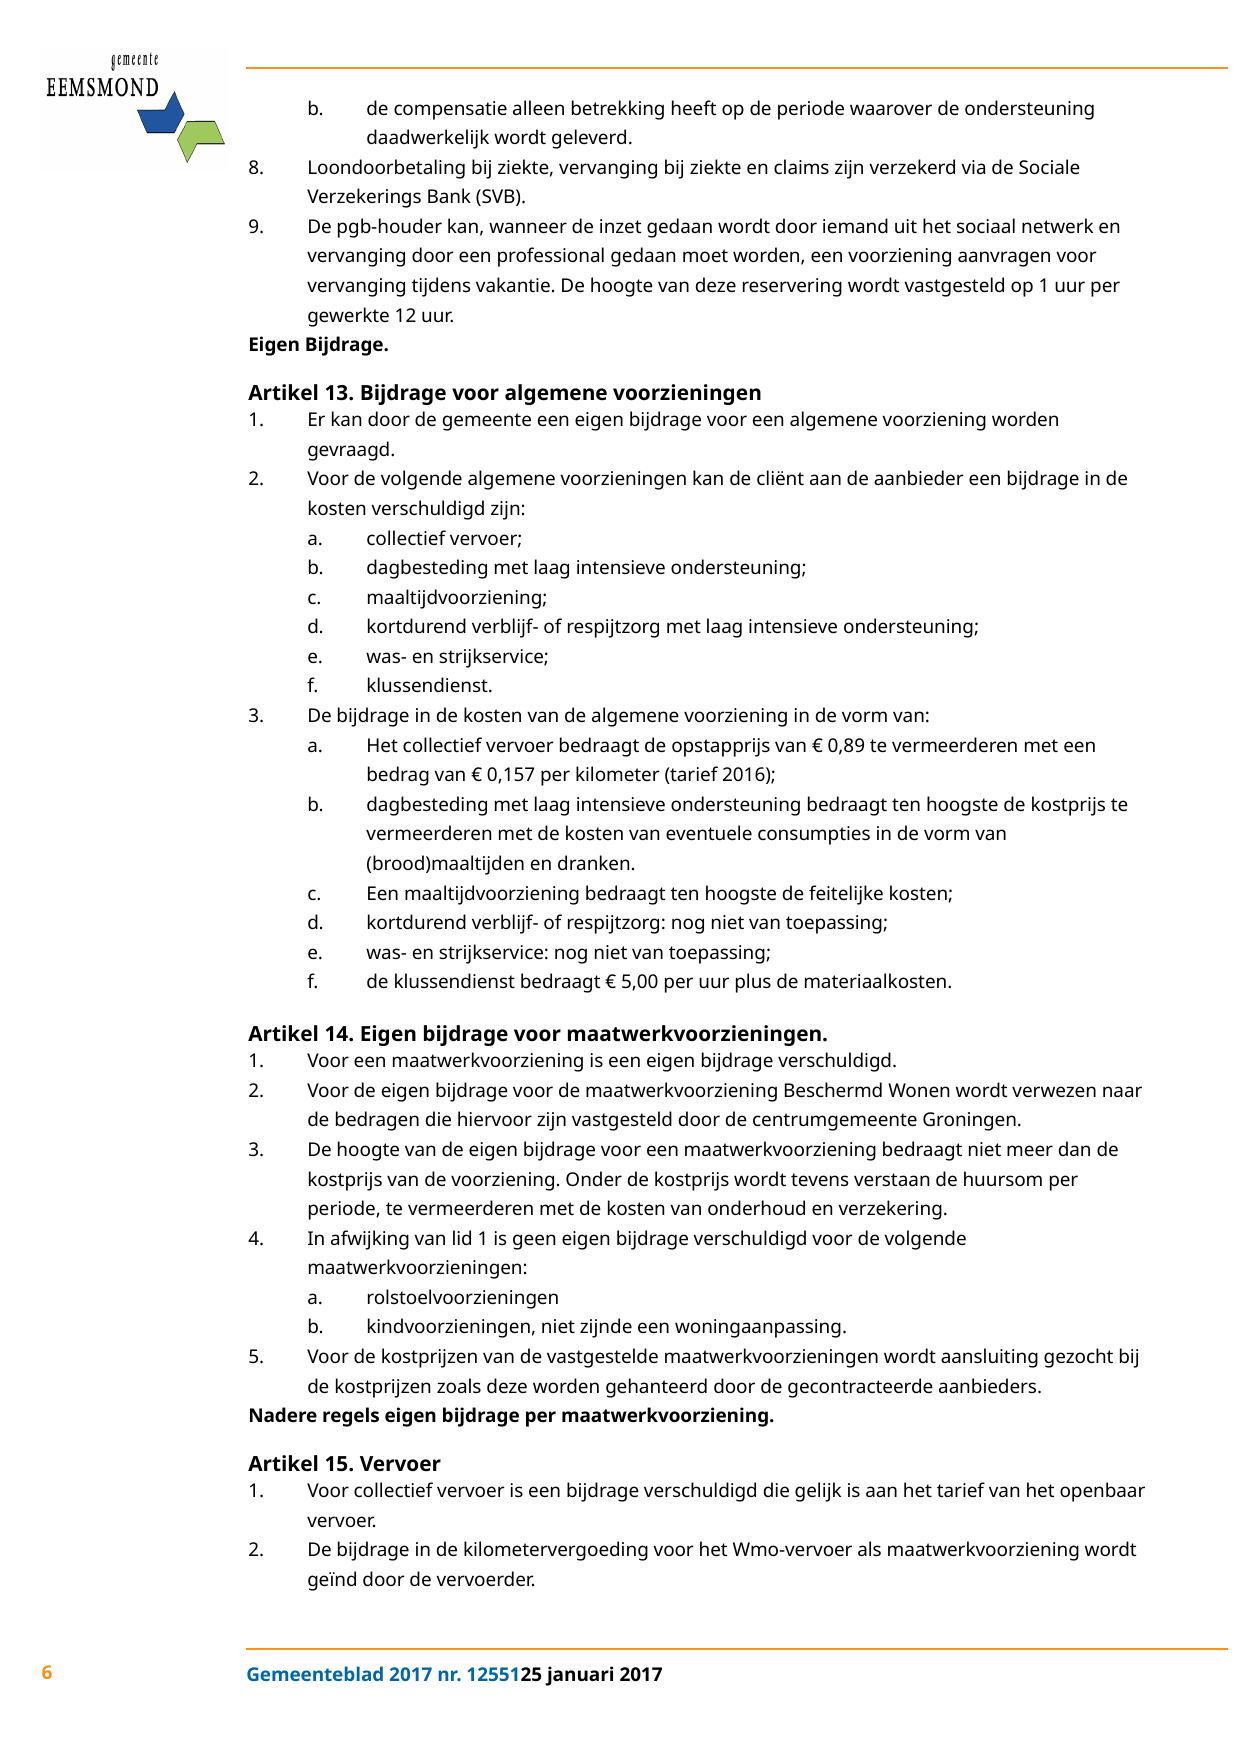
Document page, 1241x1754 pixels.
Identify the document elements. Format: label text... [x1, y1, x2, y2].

list Een maaltijdvoorziening bedraagt ten hoogste de feitelijke kosten; [307, 880, 1152, 906]
list Loondoorbetaling bij ziekte, vervanging bij ziekte en claims zijn verzekerd via de Sociale Verzekerings Bank (SVB). [248, 154, 1152, 209]
list De bijdrage in de kosten van de algemene voorziening in de vorm van: [248, 702, 1152, 728]
list Voor een maatwerkvoorziening is een eigen bijdrage verschuldigd. [248, 1047, 1152, 1073]
list kortdurend verblijf- of respijtzorg met laag intensieve ondersteuning; [307, 613, 1152, 639]
list kortdurend verblijf- of respijtzorg: nog niet van toepassing; [307, 909, 1152, 935]
list kindvoorzieningen, niet zijnde een woningaanpassing. [307, 1314, 1152, 1339]
list klussendienst. [307, 673, 1152, 698]
list dagbesteding met laag intensieve ondersteuning; [307, 554, 1152, 580]
list dagbesteding met laag intensieve ondersteuning bedraagt ten hoogste de kostprijs te vermeerderen met de kosten van eventuele consumpties in de vorm van (brood)maaltijden en dranken. [307, 791, 1152, 876]
list Er kan door de gemeente een eigen bijdrage voor een algemene voorziening worden gevraagd. [248, 406, 1152, 462]
picture [41, 47, 231, 172]
list rolstoelvoorzieningen [307, 1284, 1152, 1310]
list De hoogte van de eigen bijdrage voor een maatwerkvoorziening bedraagt niet meer dan de kostprijs van de voorziening. Onder de kostprijs wordt tevens verstaan de huursom per periode, te vermeerderen met de kosten van onderhoud en verzekering. [248, 1136, 1152, 1221]
list De pgb-houder kan, wanneer de inzet gedaan wordt door iemand uit het sociaal netwerk en vervanging door een professional gedaan moet worden, een voorziening aanvragen voor vervanging tijdens vakantie. De hoogte van deze reservering wordt vastgesteld op 1 uur per gewerkte 12 uur. [248, 213, 1152, 328]
list Het collectief vervoer bedraagt de opstapprijs van € 0,89 te vermeerderen met een bedrag van € 0,157 per kilometer (tarief 2016); [307, 732, 1152, 787]
text Artikel 14. Eigen bijdrage voor maatwerkvoorzieningen. [248, 1019, 1152, 1047]
list In afwijking van lid 1 is geen eigen bijdrage verschuldigd voor de volgende maatwerkvoorzieningen: [248, 1225, 1152, 1280]
text Artikel 15. Vervoer [248, 1449, 1152, 1477]
list was- en strijkservice; [307, 643, 1152, 669]
list was- en strijkservice: nog niet van toepassing; [307, 939, 1152, 965]
list De bijdrage in de kilometervergoeding voor het Wmo-vervoer als maatwerkvoorziening wordt geïnd door de vervoerder. [248, 1537, 1152, 1592]
text Artikel 13. Bijdrage voor algemene voorzieningen [248, 378, 1152, 406]
text Nadere regels eigen bijdrage per maatwerkvoorziening. [248, 1402, 1152, 1428]
list Voor de eigen bijdrage voor de maatwerkvoorziening Beschermd Wonen wordt verwezen naar de bedragen die hiervoor zijn vastgesteld door de centrumgemeente Groningen. [248, 1077, 1152, 1132]
text Eigen Bijdrage. [248, 331, 1152, 357]
list de compensatie alleen betrekking heeft op de periode waarover de ondersteuning daadwerkelijk wordt geleverd. [307, 95, 1152, 150]
list Voor collectief vervoer is een bijdrage verschuldigd die gelijk is aan het tarief van het openbaar vervoer. [248, 1477, 1152, 1533]
list collectief vervoer; [307, 525, 1152, 551]
list Voor de volgende algemene voorzieningen kan de cliënt aan de aanbieder een bijdrage in de kosten verschuldigd zijn: [248, 466, 1152, 521]
list maaltijdvoorziening; [307, 584, 1152, 610]
list de klussendienst bedraagt € 5,00 per uur plus de materiaalkosten. [307, 968, 1152, 994]
list Voor de kostprijzen van de vastgestelde maatwerkvoorzieningen wordt aansluiting gezocht bij de kostprijzen zoals deze worden gehanteerd door de gecontracteerde aanbieders. [248, 1343, 1152, 1398]
